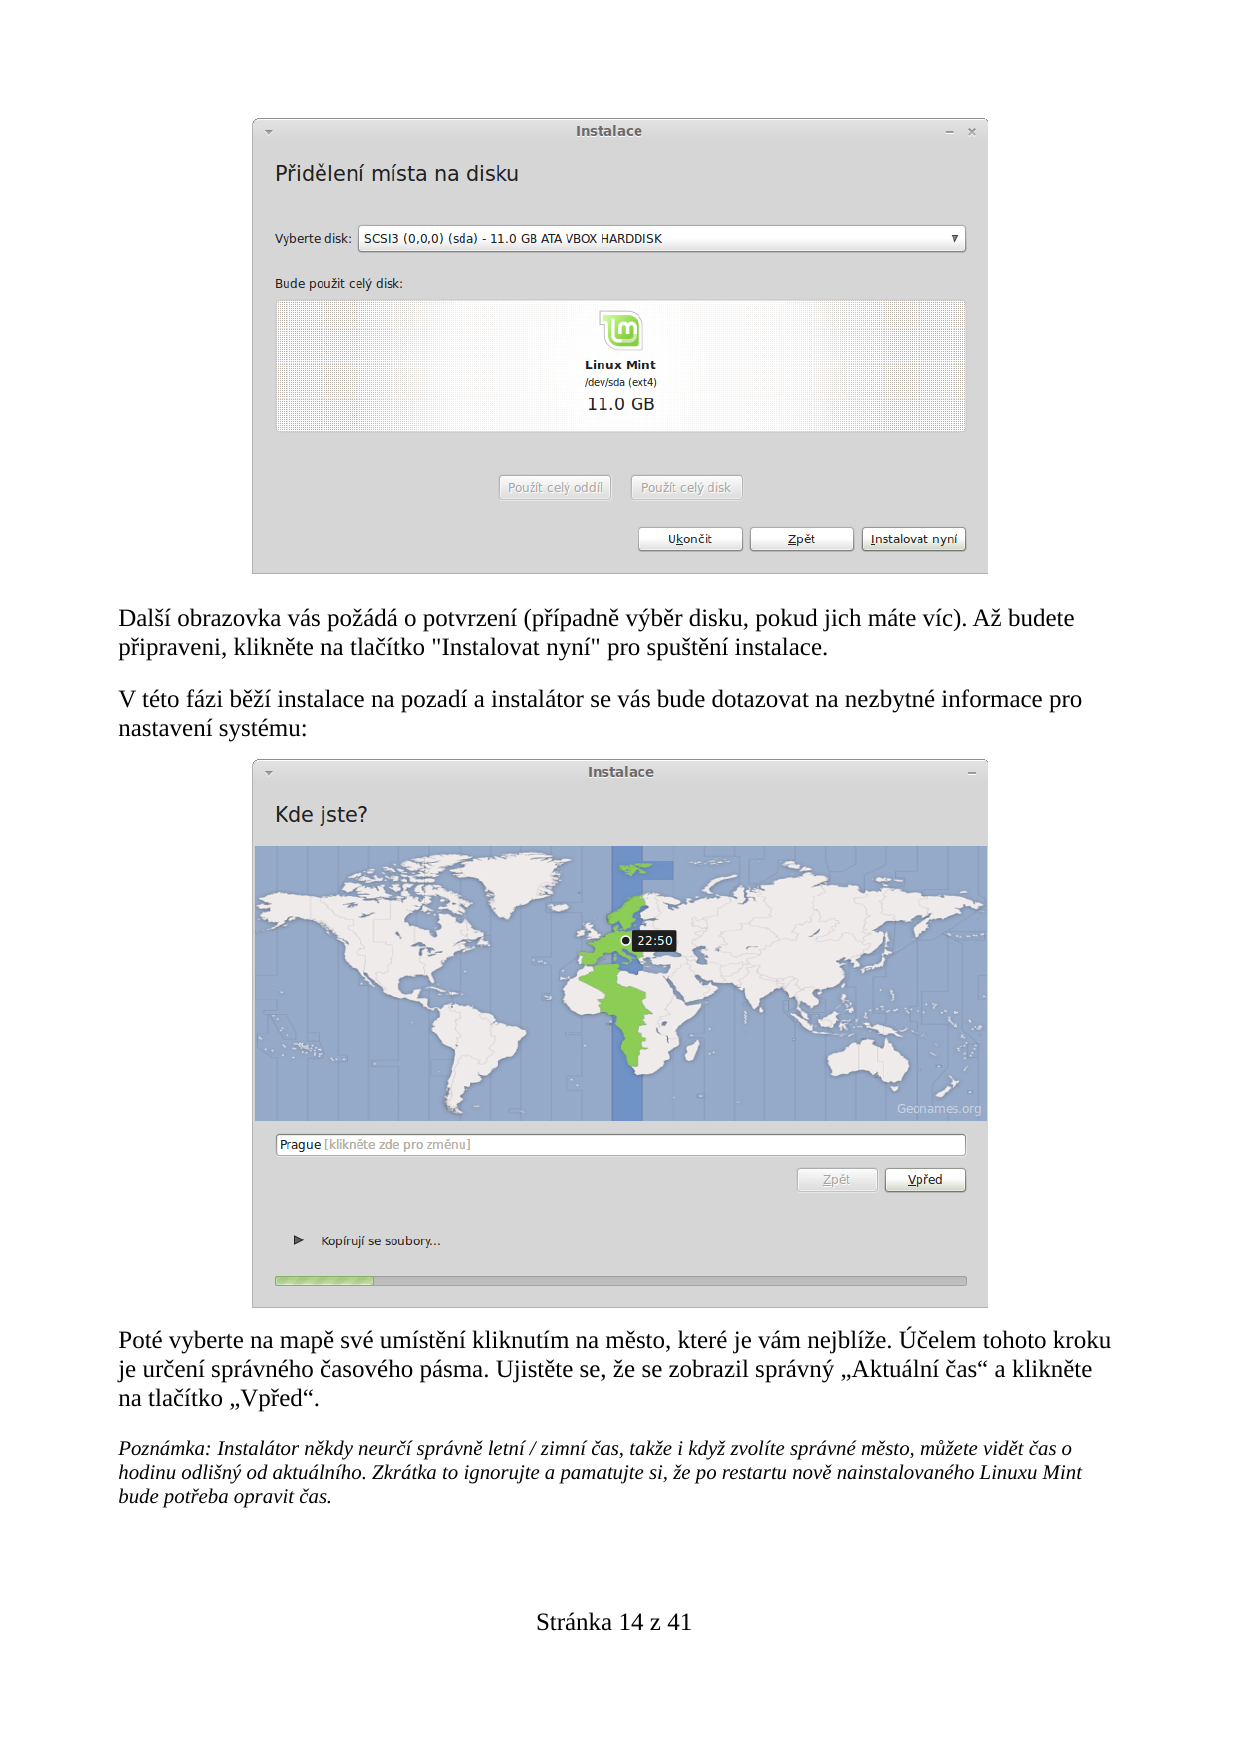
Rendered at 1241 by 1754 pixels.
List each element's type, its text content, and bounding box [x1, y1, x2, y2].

text Další obrazovka vás požádá o potvrzení (případně výběr disku, pokud jich máte víc). Až budete připraveni, klikněte na tlačítko "Instalovat nyní" pro spuštění instalace. [118, 603, 1122, 660]
text V této fázi běží instalace na pozadí a instalátor se vás bude dotazovat na nezbytné informace pro nastavení systému: [118, 684, 1122, 742]
picture [252, 118, 988, 574]
picture [252, 759, 988, 1308]
text Poté vyberte na mapě své umístění kliknutím na město, které je vám nejblíže. Účelem tohoto kroku je určení správného časového pásma. Ujistěte se, že se zobrazil správný „Aktuální čas“ a klikněte na tlačítko „Vpřed“. [118, 1326, 1122, 1412]
text Poznámka: Instalátor někdy neurčí správně letní / zimní čas, takže i když zvolíte správné město, můžete vidět čas o hodinu odlišný od aktuálního. Zkrátka to ignorujte a pamatujte si, že po restartu nově nainstalovaného Linuxu Mint bude potřeba opravit čas. [118, 1436, 1122, 1508]
